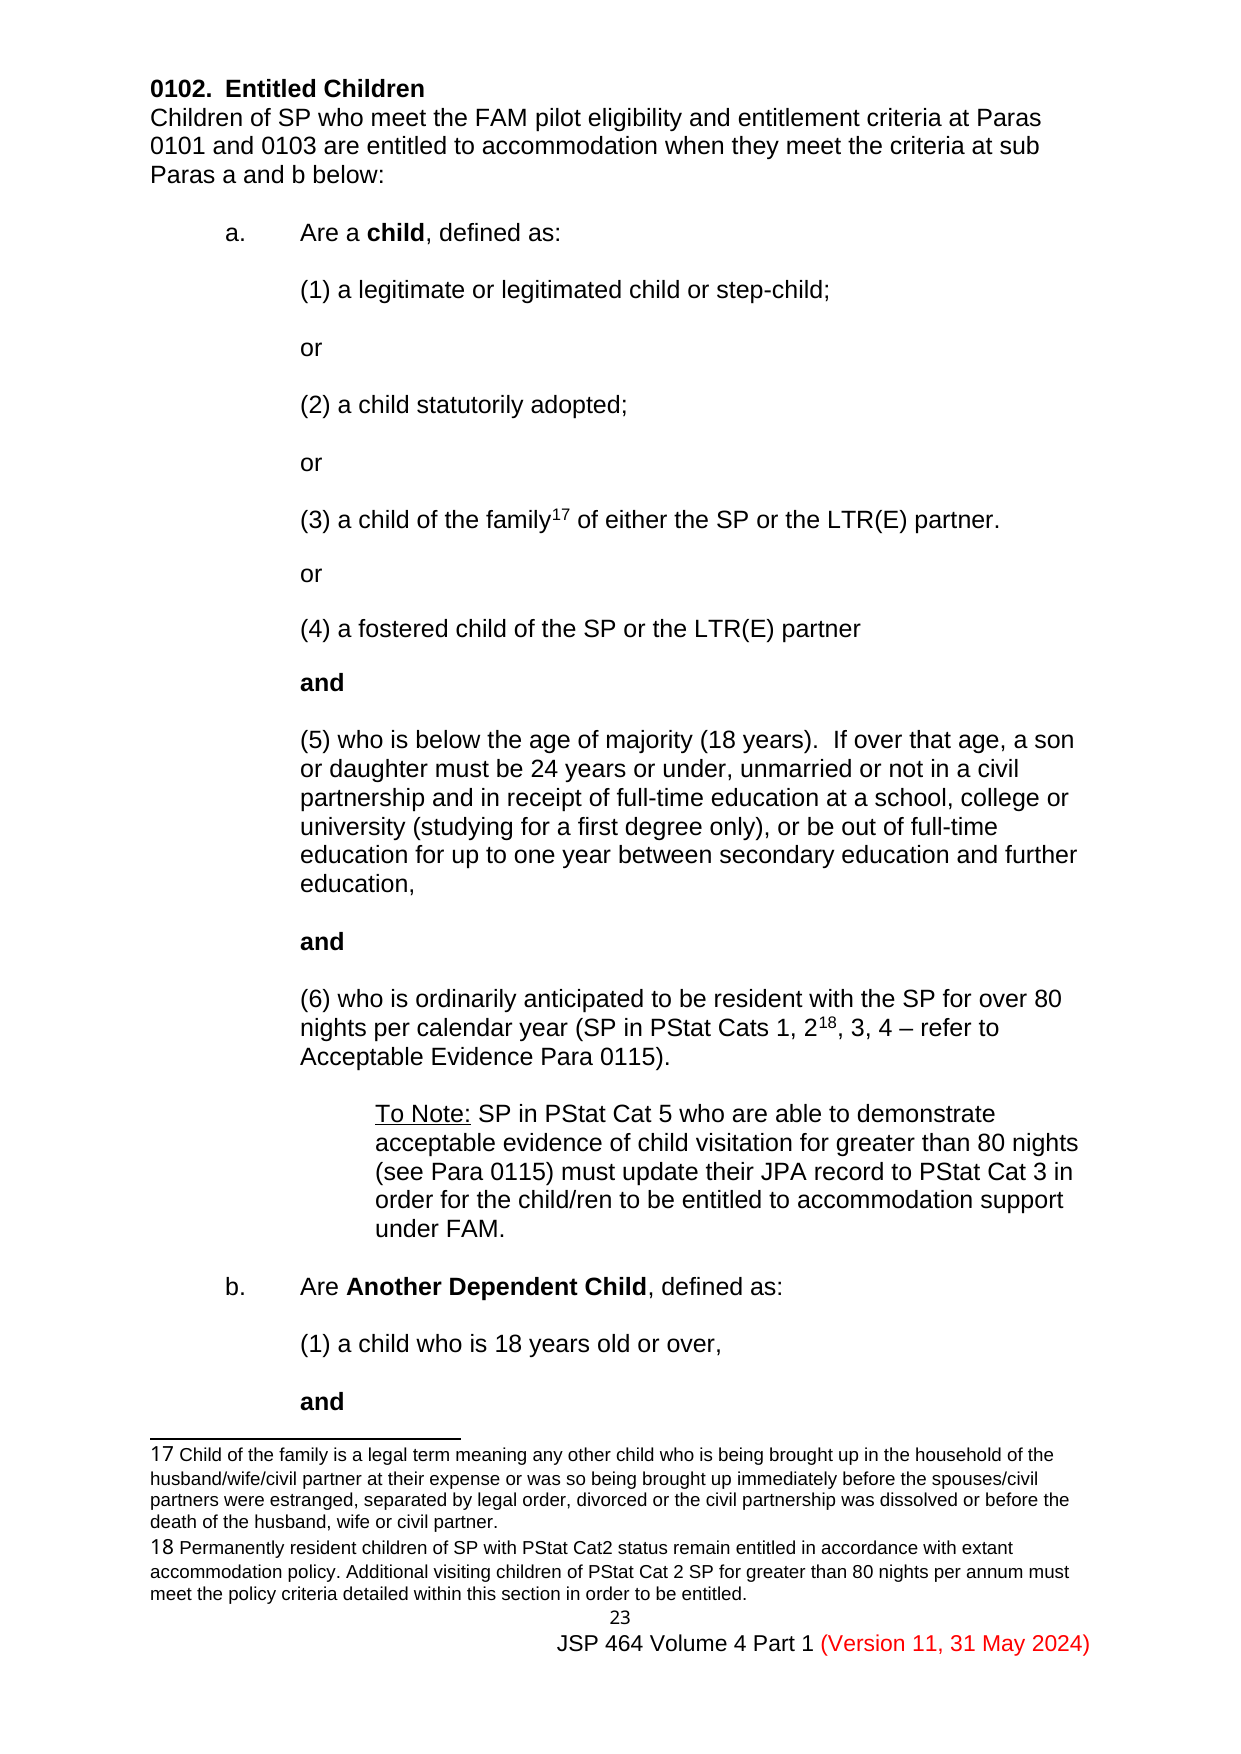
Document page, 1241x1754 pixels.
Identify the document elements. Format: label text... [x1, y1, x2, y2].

text To Note: SP in PStat Cat 5 who are able to demonstrate acceptable evidence of child visitation for greater than 80 nights (see Para 0115) must update their JPA record to PStat Cat 3 in order for the child/ren to be entitled to accommodation support under FAM. [375, 1099, 1090, 1243]
text (5) who is below the age of majority (18 years). If over that age, a son or daughter must be 24 years or under, unmarried or not in a civil partnership and in receipt of full-time education at a school, college or university (studying for a first degree only), or be out of full-time education for up to one year between secondary education and further education, [300, 725, 1090, 898]
text and [300, 668, 1090, 697]
text b. Are Another Dependent Child, defined as: [225, 1272, 1090, 1300]
text (6) who is ordinarily anticipated to be resident with the SP for over 80 nights per calendar year (SP in PStat Cats 1, 2, 3, 4 – refer to Acceptable Evidence Para 0115). [300, 984, 1090, 1070]
text (1) a child who is 18 years old or over, [300, 1329, 1090, 1358]
text and [300, 1387, 1090, 1415]
text (3) a child of the family of either the SP or the LTR(E) partner. [300, 505, 1090, 534]
text or [225, 559, 1090, 588]
subtitle Entitled Children [150, 74, 1090, 102]
text (1) a legitimate or legitimated child or step-child; [300, 275, 1090, 304]
text or [225, 447, 1090, 476]
text (2) a child statutorily adopted; [300, 390, 1090, 419]
text Permanently resident children of SP with PStat Cat2 status remain entitled in accordance with extant accommodation policy. Additional visiting children of PStat Cat 2 SP for greater than 80 nights per annum must meet the policy criteria detailed within this section in order to be entitled. [150, 1532, 1090, 1604]
text Children of SP who meet the FAM pilot eligibility and entitlement criteria at Paras 0101 and 0103 are entitled to accommodation when they meet the criteria at sub Paras a and b below: [150, 102, 1090, 189]
text a. Are a child, defined as: [225, 217, 1090, 246]
text Child of the family is a legal term meaning any other child who is being brought up in the household of the husband/wife/civil partner at their expense or was so being brought up immediately before the spouses/civil partners were estranged, separated by legal order, divorced or the civil partnership was dissolved or before the death of the husband, wife or civil partner. [150, 1439, 1090, 1532]
text or [225, 332, 1090, 361]
text (4) a fostered child of the SP or the LTR(E) partner [300, 613, 1090, 642]
text and [300, 927, 1090, 955]
